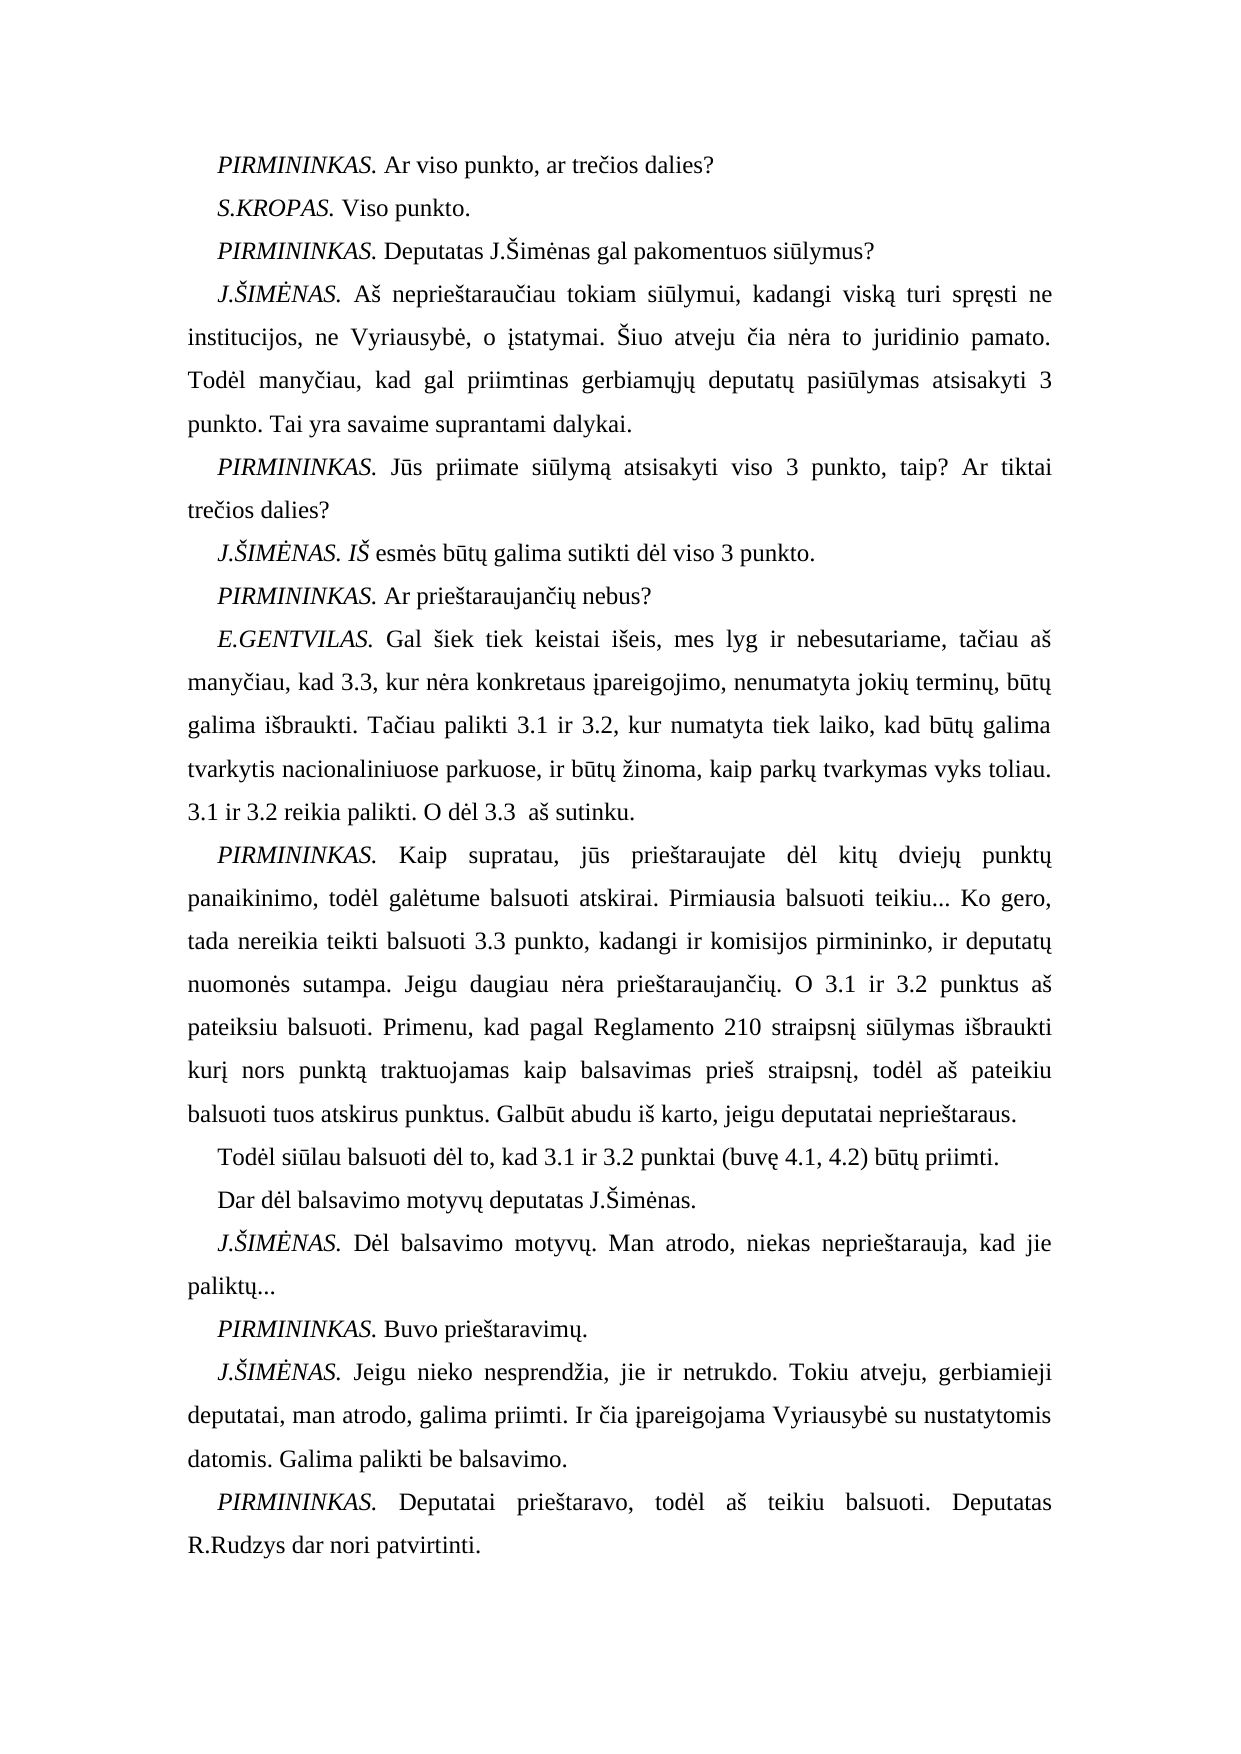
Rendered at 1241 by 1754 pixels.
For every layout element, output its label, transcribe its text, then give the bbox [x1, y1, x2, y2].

text J.ŠIMĖNAS. Aš neprieštaraučiau tokiam siūlymui, kadangi viską turi spręsti ne institucijos, ne Vyriausybė, o įstatymai. Šiuo atveju čia nėra to juridinio pamato. Todėl manyčiau, kad gal priimtinas gerbiamųjų deputatų pasiūlymas atsisakyti 3 punkto. Tai yra savaime suprantami dalykai. [187, 279, 1053, 437]
text J.ŠIMĖNAS. IŠ esmės būtų galima sutikti dėl viso 3 punkto. [187, 538, 1053, 567]
text Todėl siūlau balsuoti dėl to, kad 3.1 ir 3.2 punktai (buvę 4.1, 4.2) būtų priimti. [187, 1142, 1053, 1171]
text Dar dėl balsavimo motyvų deputatas J.Šimėnas. [187, 1185, 1053, 1214]
text E.GENTVILAS. Gal šiek tiek keistai išeis, mes lyg ir nebesutariame, tačiau aš manyčiau, kad 3.3, kur nėra konkretaus įpareigojimo, nenumatyta jokių terminų, būtų galima išbraukti. Tačiau palikti 3.1 ir 3.2, kur numatyta tiek laiko, kad būtų galima tvarkytis nacionaliniuose parkuose, ir būtų žinoma, kaip parkų tvarkymas vyks toliau. 3.1 ir 3.2 reikia palikti. O dėl 3.3 aš sutinku. [187, 624, 1053, 826]
text S.KROPAS. Viso punkto. [187, 193, 1053, 222]
text PIRMININKAS. Ar viso punkto, ar trečios dalies? [187, 150, 1053, 179]
text J.ŠIMĖNAS. Jeigu nieko nesprendžia, jie ir netrukdo. Tokiu atveju, gerbiamieji deputatai, man atrodo, galima priimti. Ir čia įpareigojama Vyriausybė su nustatytomis datomis. Galima palikti be balsavimo. [187, 1357, 1053, 1472]
text PIRMININKAS. Kaip supratau, jūs prieštaraujate dėl kitų dviejų punktų panaikinimo, todėl galėtume balsuoti atskirai. Pirmiausia balsuoti teikiu... Ko gero, tada nereikia teikti balsuoti 3.3 punkto, kadangi ir komisijos pirmininko, ir deputatų nuomonės sutampa. Jeigu daugiau nėra prieštaraujančių. O 3.1 ir 3.2 punktus aš pateiksiu balsuoti. Primenu, kad pagal Reglamento 210 straipsnį siūlymas išbraukti kurį nors punktą traktuojamas kaip balsavimas prieš straipsnį, todėl aš pateikiu balsuoti tuos atskirus punktus. Galbūt abudu iš karto, jeigu deputatai neprieštaraus. [187, 840, 1053, 1127]
text PIRMININKAS. Deputatai prieštaravo, todėl aš teikiu balsuoti. Deputatas R.Rudzys dar nori patvirtinti. [187, 1487, 1053, 1559]
text PIRMININKAS. Ar prieštaraujančių nebus? [187, 581, 1053, 610]
text PIRMININKAS. Buvo prieštaravimų. [187, 1314, 1053, 1343]
text PIRMININKAS. Deputatas J.Šimėnas gal pakomentuos siūlymus? [187, 236, 1053, 265]
text PIRMININKAS. Jūs priimate siūlymą atsisakyti viso 3 punkto, taip? Ar tiktai trečios dalies? [187, 452, 1053, 524]
text J.ŠIMĖNAS. Dėl balsavimo motyvų. Man atrodo, niekas neprieštarauja, kad jie paliktų... [187, 1228, 1053, 1300]
